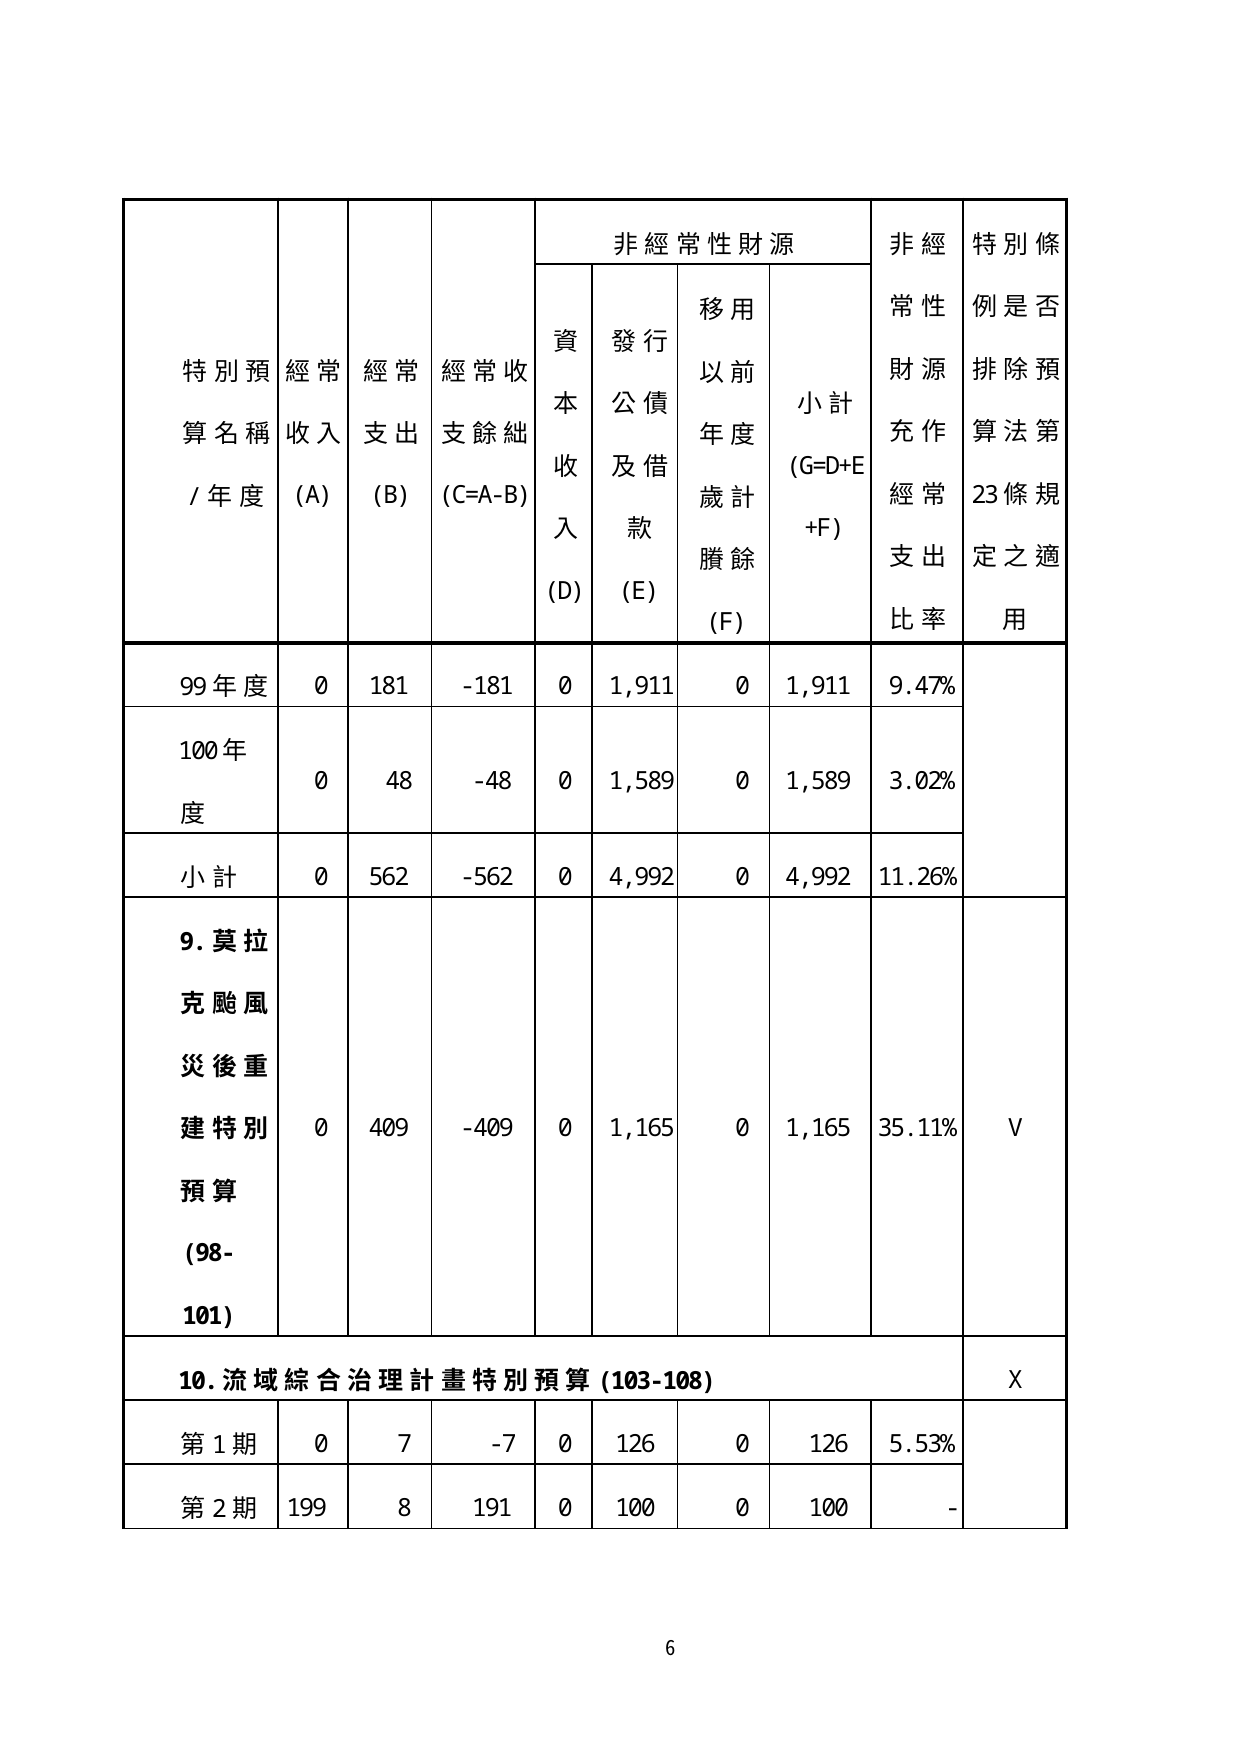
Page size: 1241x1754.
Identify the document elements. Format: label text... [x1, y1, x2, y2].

table_cell 0 [536, 707, 591, 832]
table_cell 8 [349, 1465, 431, 1527]
table_cell 0 [678, 898, 769, 1335]
table_cell 第2期 [125, 1465, 277, 1527]
table_cell 發行公債及借款(E) [593, 265, 677, 641]
table_header 經常收支餘絀(C=A-B) [432, 201, 534, 641]
table_cell -562 [432, 834, 534, 896]
table_cell 1,589 [593, 707, 677, 832]
table_cell 0 [536, 834, 591, 896]
table_cell 100 [593, 1465, 677, 1527]
table_cell 9.47% [872, 645, 962, 706]
table_cell 0 [678, 1401, 769, 1463]
table_cell 1,165 [593, 898, 677, 1335]
table_cell 0 [678, 707, 769, 832]
table_cell 1,911 [593, 645, 677, 706]
table_cell 移用以前年度歲計賸餘(F) [678, 265, 769, 641]
table_cell 48 [349, 707, 431, 832]
table_cell 9.莫拉克颱風災後重建特別預算(98-101) [125, 898, 277, 1335]
table_cell 100年度 [125, 707, 277, 832]
table_cell 0 [536, 898, 591, 1335]
table_header 特別條例是否排除預算法第23條規定之適用 [964, 201, 1065, 641]
table_cell 35.11% [872, 898, 962, 1335]
table_cell 0 [279, 1401, 347, 1463]
table_cell 126 [770, 1401, 870, 1463]
table_cell -409 [432, 898, 534, 1335]
table_cell 181 [349, 645, 431, 706]
table_cell 100 [770, 1465, 870, 1527]
table_cell 5.53% [872, 1401, 962, 1463]
table_cell 0 [279, 707, 347, 832]
table_cell 1,165 [770, 898, 870, 1335]
table_cell -181 [432, 645, 534, 706]
table_header 非經常性財源充作經常支出比率 (-C/G) [872, 201, 962, 641]
table_cell 4,992 [770, 834, 870, 896]
table_header 經常支出(B) [349, 201, 431, 641]
table_cell 10.流域綜合治理計畫特別預算(103-108) [125, 1337, 962, 1399]
table_cell 1,589 [770, 707, 870, 832]
table_cell 4,992 [593, 834, 677, 896]
table_cell 0 [279, 834, 347, 896]
table_header 非經常性財源 [536, 201, 870, 263]
table_cell 409 [349, 898, 431, 1335]
table_cell 小計(G=D+E+F) [770, 265, 870, 641]
table_cell 126 [593, 1401, 677, 1463]
table_cell 11.26% [872, 834, 962, 896]
table_cell 0 [536, 645, 591, 706]
table_cell 0 [678, 645, 769, 706]
table_cell -7 [432, 1401, 534, 1463]
table_cell 0 [279, 645, 347, 706]
table_cell -48 [432, 707, 534, 832]
table_cell 0 [678, 834, 769, 896]
table_cell [964, 1401, 1065, 1527]
table_cell 0 [279, 898, 347, 1335]
table_cell X [964, 1337, 1065, 1399]
table_cell [964, 645, 1065, 896]
table_header 特別預算名稱/年度 [125, 201, 277, 641]
table_cell 7 [349, 1401, 431, 1463]
table_cell 0 [536, 1465, 591, 1527]
table_cell 99年度 [125, 645, 277, 706]
table_cell 小計 [125, 834, 277, 896]
table_cell 0 [678, 1465, 769, 1527]
table_cell 562 [349, 834, 431, 896]
table_cell 第1期 [125, 1401, 277, 1463]
table_cell 0 [536, 1401, 591, 1463]
table_cell 資本收入(D) [536, 265, 591, 641]
table_cell 1,911 [770, 645, 870, 706]
table_header 經常收入(A) [279, 201, 347, 641]
table_cell 3.02% [872, 707, 962, 832]
table_cell 199 [279, 1465, 347, 1527]
table_cell 191 [432, 1465, 534, 1527]
table_cell V [964, 898, 1065, 1335]
table_cell [872, 1465, 962, 1527]
